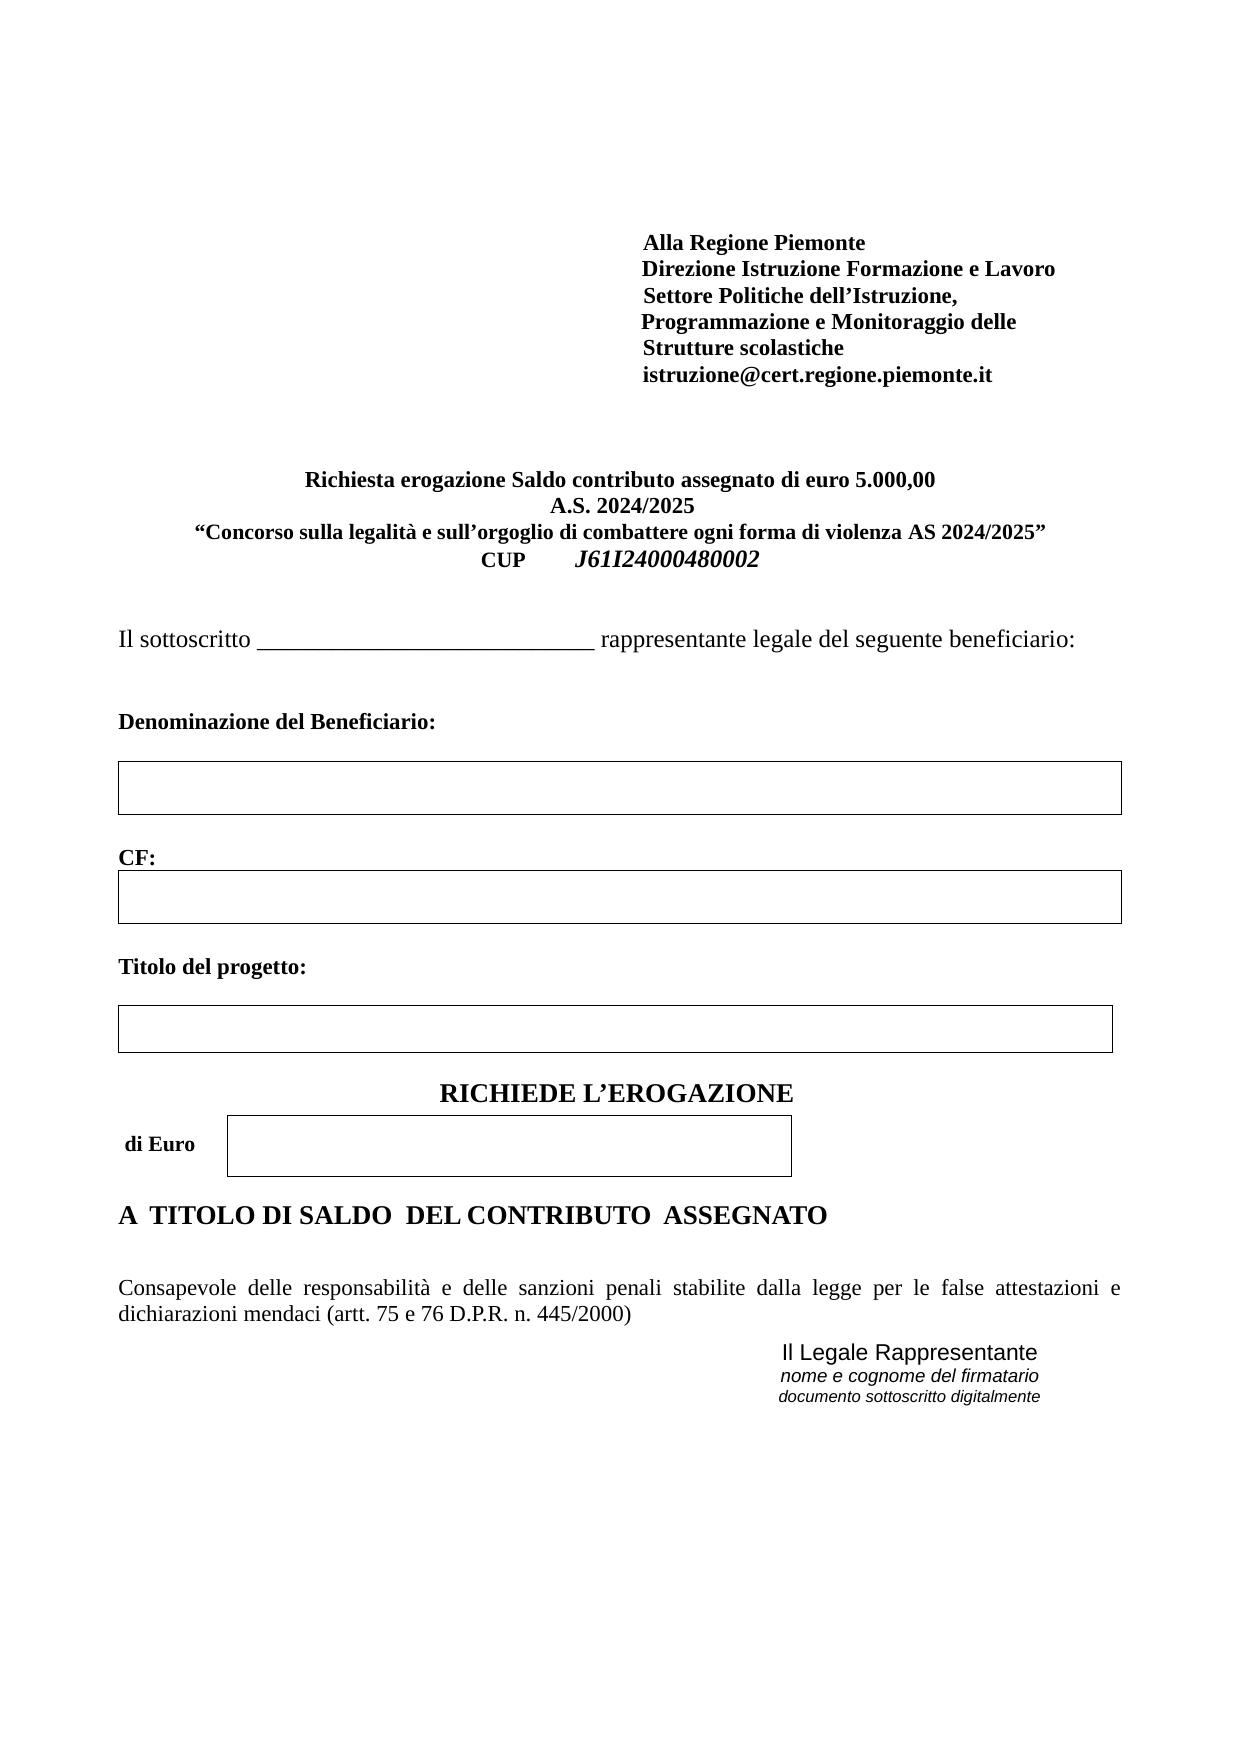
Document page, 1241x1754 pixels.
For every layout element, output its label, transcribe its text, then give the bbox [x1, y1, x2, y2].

text A TITOLO DI SALDO DEL CONTRIBUTO ASSEGNATO [118, 1199, 1122, 1231]
text [792, 1128, 1122, 1157]
text Direzione Istruzione Formazione e Lavoro [118, 255, 1122, 282]
text CUP J61I24000480002 [118, 544, 1122, 573]
text Titolo del progetto: [118, 953, 1122, 979]
text Settore Politiche dell’Istruzione, Programmazione e Monitoraggio delle Strutture scolastiche istruzione@cert.regione.piemonte.it [118, 282, 1122, 387]
text “Concorso sulla legalità e sull’orgoglio di combattere ogni forma di violenza AS 2024/2025” [118, 519, 1122, 544]
text di Euro [118, 1128, 227, 1157]
text Alla Regione Piemonte [118, 229, 1122, 255]
text Richiesta erogazione Saldo contributo assegnato di euro 5.000,00 [118, 466, 1122, 493]
text Consapevole delle responsabilità e delle sanzioni penali stabilite dalla legge per le false attestazioni e dichiarazioni mendaci (artt. 75 e 76 D.P.R. n. 445/2000) [118, 1274, 1122, 1326]
text Denominazione del Beneficiario: [118, 708, 1122, 735]
text Il sottoscritto ___________________________ rappresentante legale del seguente beneficiario: [118, 624, 1122, 653]
text CF: [118, 844, 1122, 870]
text A.S. 2024/2025 [118, 493, 1122, 519]
text Il Legale Rappresentante nome e cognome del firmatario [697, 1339, 1122, 1387]
text documento sottoscritto digitalmente [697, 1387, 1122, 1406]
text RICHIEDE L’EROGAZIONE [118, 1078, 1122, 1109]
